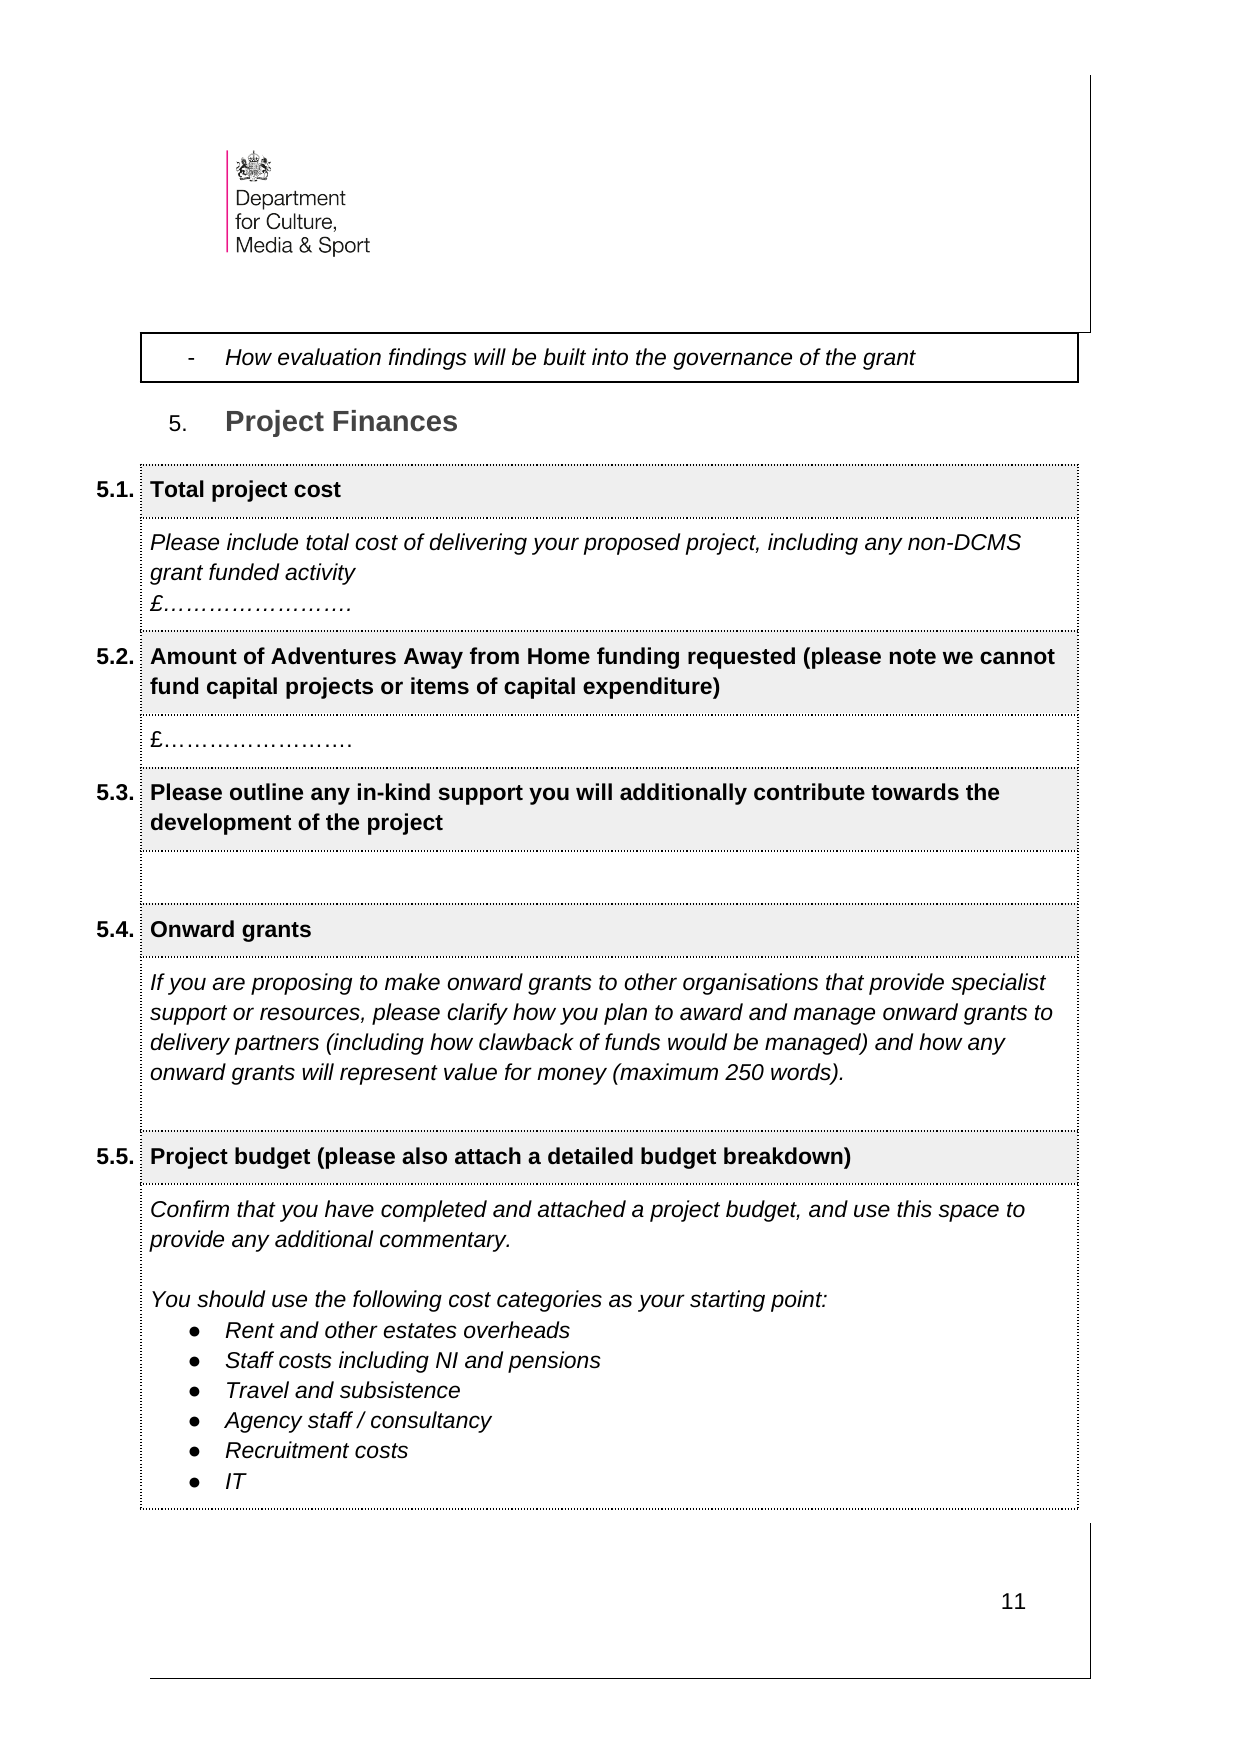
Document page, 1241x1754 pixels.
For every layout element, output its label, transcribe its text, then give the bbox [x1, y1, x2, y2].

table_cell How evaluation findings will be built into the governance of the grant [142, 334, 1077, 381]
table_cell Please include total cost of delivering your proposed project, including any non-DCMS grant funded activity £……………………. [141, 517, 1078, 630]
table_cell [141, 850, 1078, 903]
list Project Finances [187, 404, 1091, 438]
table_cell Confirm that you have completed and attached a project budget, and use this space to provide any additional commentary. You should use the following cost categories as your starting point: Rent and other estates overheads Staff costs including NI and pensions Travel and subsistence Agency staff / consultancy Recruitment costs IT Promotional costs Training costs for staff and volunteers training costs for beneficiaries/ service users Monitoring and evaluation costs Dissemination of lessons learned / best practice Other (please specify). Please note we can not fund capital projects or capital costs. You should make monthly and financial year totals clear - DCMS standard practice is to pay in arrears and has a financial year of 1 April to 31 March. [141, 1183, 1078, 1508]
table_cell If you are proposing to make onward grants to other organisations that provide specialist support or resources, please clarify how you plan to award and manage onward grants to delivery partners (including how clawback of funds would be managed) and how any onward grants will represent value for money (maximum 250 words). [141, 956, 1078, 1130]
table_cell Onward grants [141, 903, 1078, 956]
table_cell Amount of Adventures Away from Home funding requested (please note we cannot fund capital projects or items of capital expenditure) [141, 630, 1078, 713]
table_cell £……………………. [141, 714, 1078, 767]
table_cell Please outline any in-kind support you will additionally contribute towards the development of the project [141, 767, 1078, 850]
table_cell Project budget (please also attach a detailed budget breakdown) [141, 1130, 1078, 1183]
table_header Total project cost [141, 464, 1078, 517]
